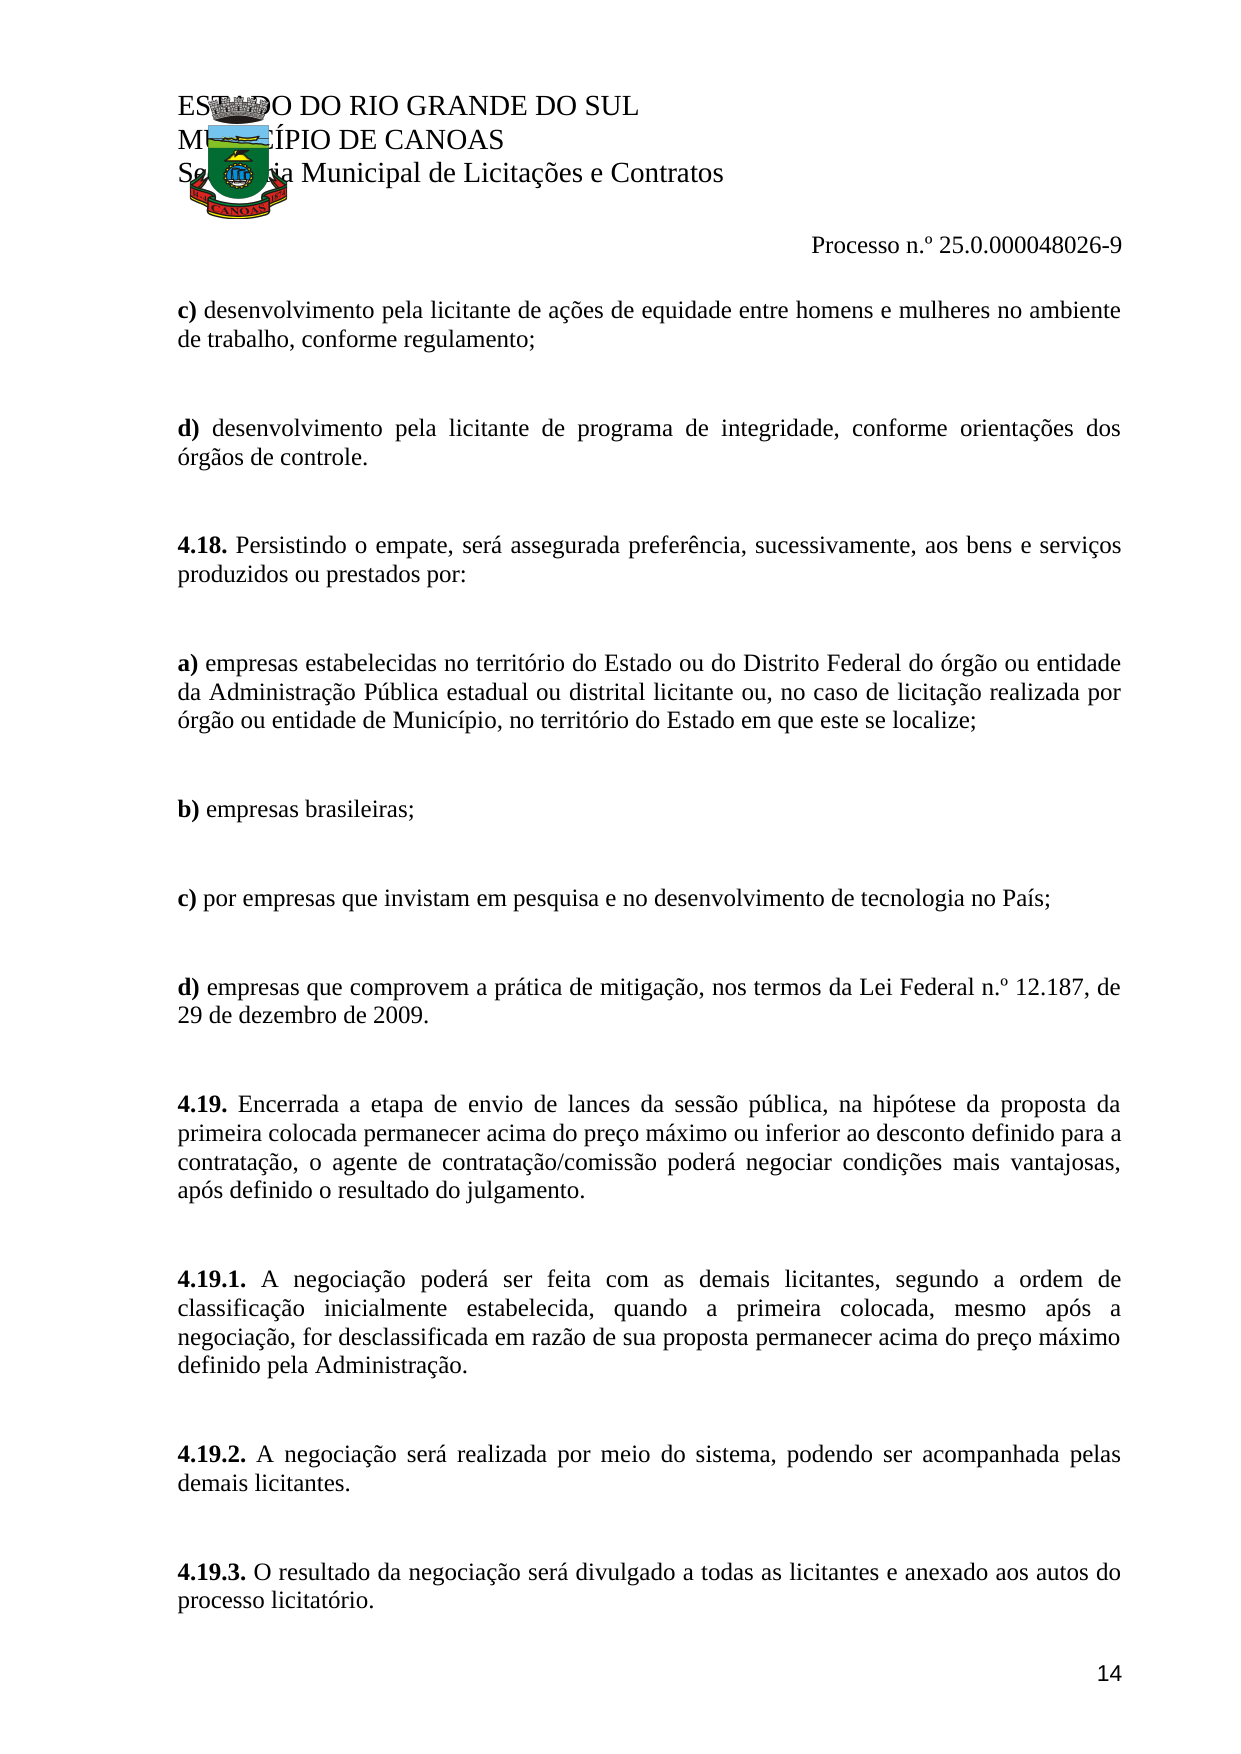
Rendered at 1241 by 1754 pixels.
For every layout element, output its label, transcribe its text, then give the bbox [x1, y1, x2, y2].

text 4.18. Persistindo o empate, será assegurada preferência, sucessivamente, aos bens e serviços produzidos ou prestados por: [177, 530, 1122, 588]
text d) empresas que comprovem a prática de mitigação, nos termos da Lei Federal n.º 12.187, de 29 de dezembro de 2009. [177, 972, 1122, 1029]
text c) desenvolvimento pela licitante de ações de equidade entre homens e mulheres no ambiente de trabalho, conforme regulamento; [177, 295, 1122, 353]
text 4.19.3. O resultado da negociação será divulgado a todas as licitantes e anexado aos autos do processo licitatório. [177, 1557, 1122, 1614]
text c) por empresas que invistam em pesquisa e no desenvolvimento de tecnologia no País; [177, 883, 1122, 912]
text 4.19. Encerrada a etapa de envio de lances da sessão pública, na hipótese da proposta da primeira colocada permanecer acima do preço máximo ou inferior ao desconto definido para a contratação, o agente de contratação/comissão poderá negociar condições mais vantajosas, após definido o resultado do julgamento. [177, 1089, 1122, 1204]
text 4.19.2. A negociação será realizada por meio do sistema, podendo ser acompanhada pelas demais licitantes. [177, 1439, 1122, 1497]
text a) empresas estabelecidas no território do Estado ou do Distrito Federal do órgão ou entidade da Administração Pública estadual ou distrital licitante ou, no caso de licitação realizada por órgão ou entidade de Município, no território do Estado em que este se localize; [177, 648, 1122, 734]
text d) desenvolvimento pela licitante de programa de integridade, conforme orientações dos órgãos de controle. [177, 413, 1122, 470]
text b) empresas brasileiras; [177, 794, 1122, 823]
text 4.19.1. A negociação poderá ser feita com as demais licitantes, segundo a ordem de classificação inicialmente estabelecida, quando a primeira colocada, mesmo após a negociação, for desclassificada em razão de sua proposta permanecer acima do preço máximo definido pela Administração. [177, 1264, 1122, 1379]
